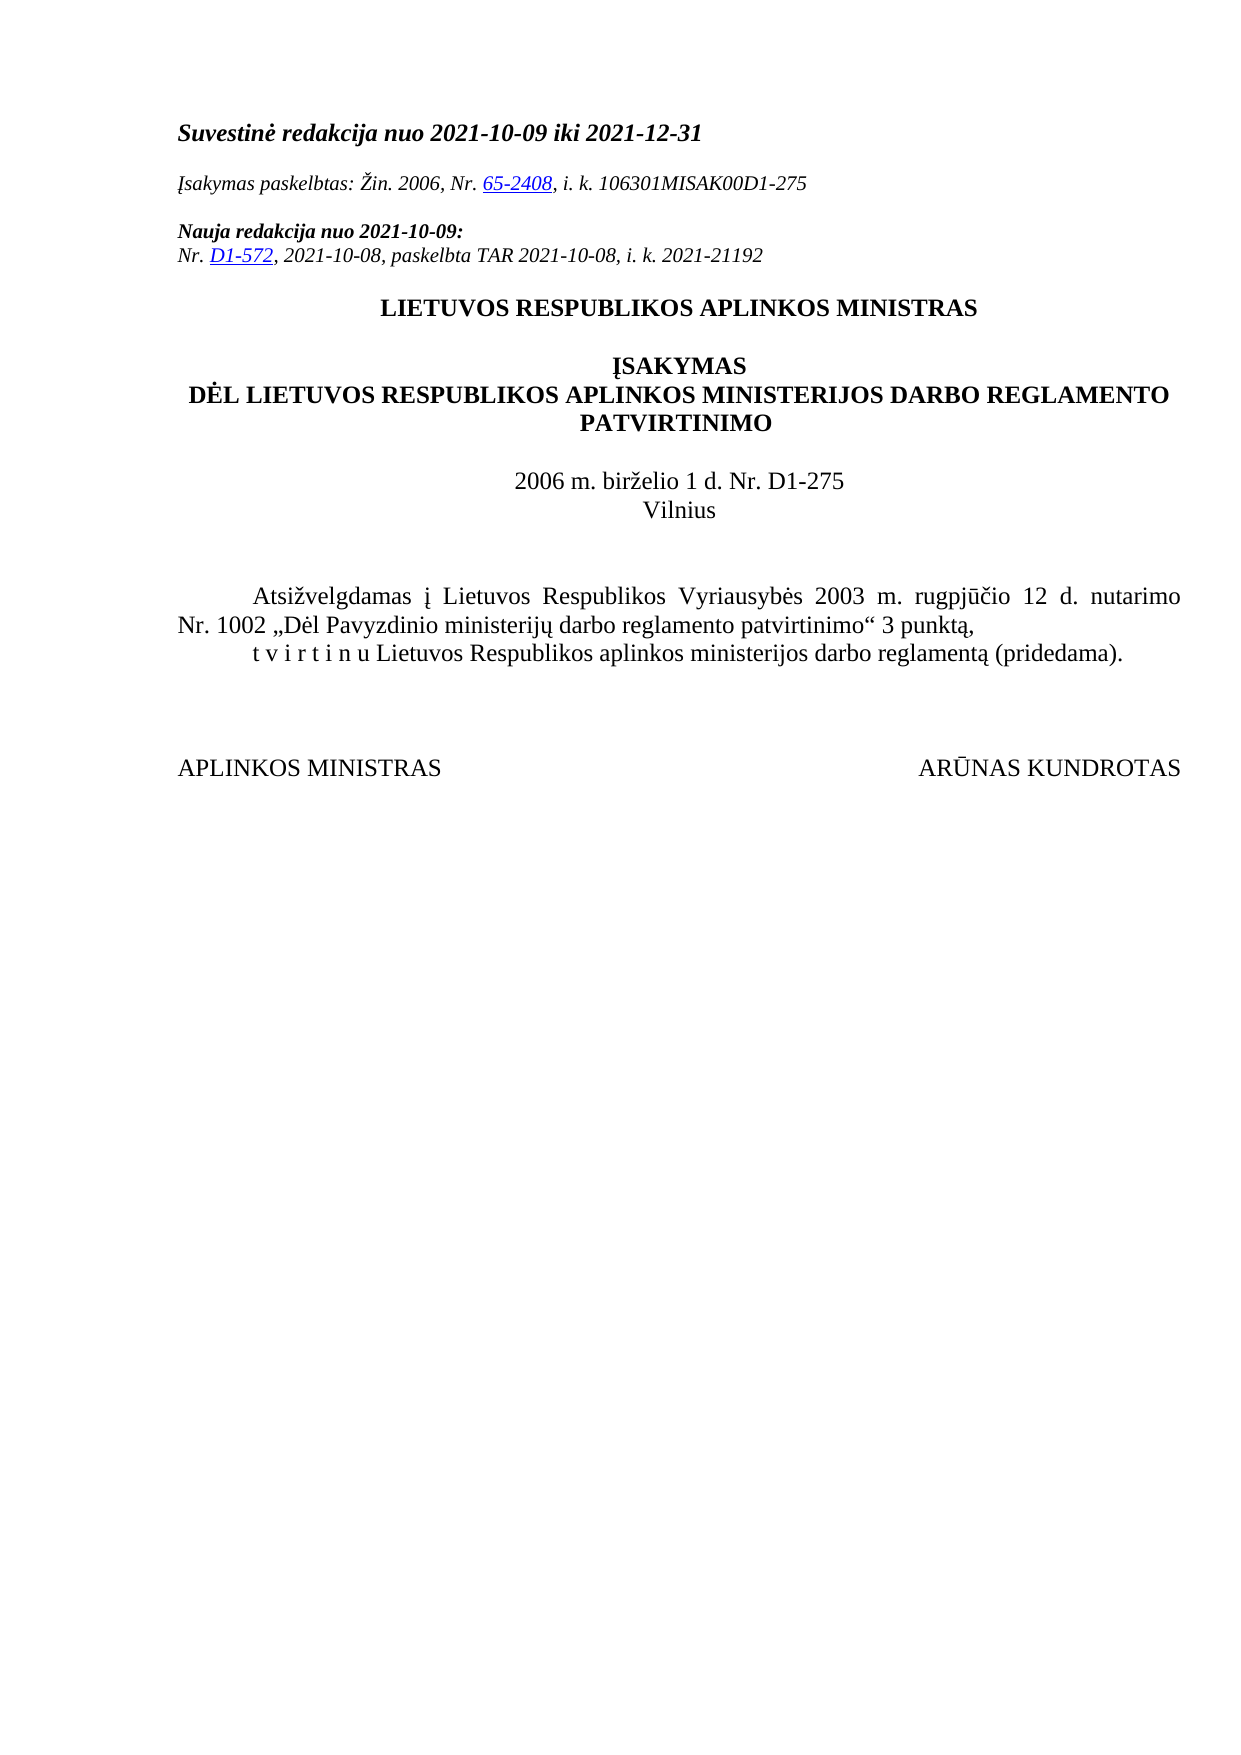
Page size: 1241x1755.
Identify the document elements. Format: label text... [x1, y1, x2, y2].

text APLINKOS MINISTRAS ARŪNAS KUNDROTAS [177, 753, 1181, 782]
text LIETUVOS RESPUBLIKOS APLINKOS MINISTRAS [177, 293, 1181, 322]
text Atsižvelgdamas į Lietuvos Respublikos Vyriausybės 2003 m. rugpjūčio 12 d. nutarimo Nr. 1002 „Dėl Pavyzdinio ministerijų darbo reglamento patvirtinimo“ 3 punktą, [177, 581, 1181, 638]
text 2006 m. birželio 1 d. Nr. D1-275 [177, 466, 1181, 495]
text DĖL LIETUVOS RESPUBLIKOS APLINKOS MINISTERIJOS DARBO REGLAMENTO PATVIRTINIMO [177, 380, 1181, 437]
text Įsakymas paskelbtas: Žin. 2006, Nr. 65-2408, i. k. 106301MISAK00D1-275 [177, 171, 1181, 195]
text Vilnius [177, 495, 1181, 523]
text Suvestinė redakcija nuo 2021-10-09 iki 2021-12-31 [177, 118, 1181, 147]
text Nauja redakcija nuo 2021-10-09: [177, 219, 1181, 243]
text ĮSAKYMAS [177, 351, 1181, 380]
text t v i r t i n u Lietuvos Respublikos aplinkos ministerijos darbo reglamentą (pridedama). [177, 638, 1181, 667]
text Nr. D1-572, 2021-10-08, paskelbta TAR 2021-10-08, i. k. 2021-21192 [177, 243, 1181, 267]
